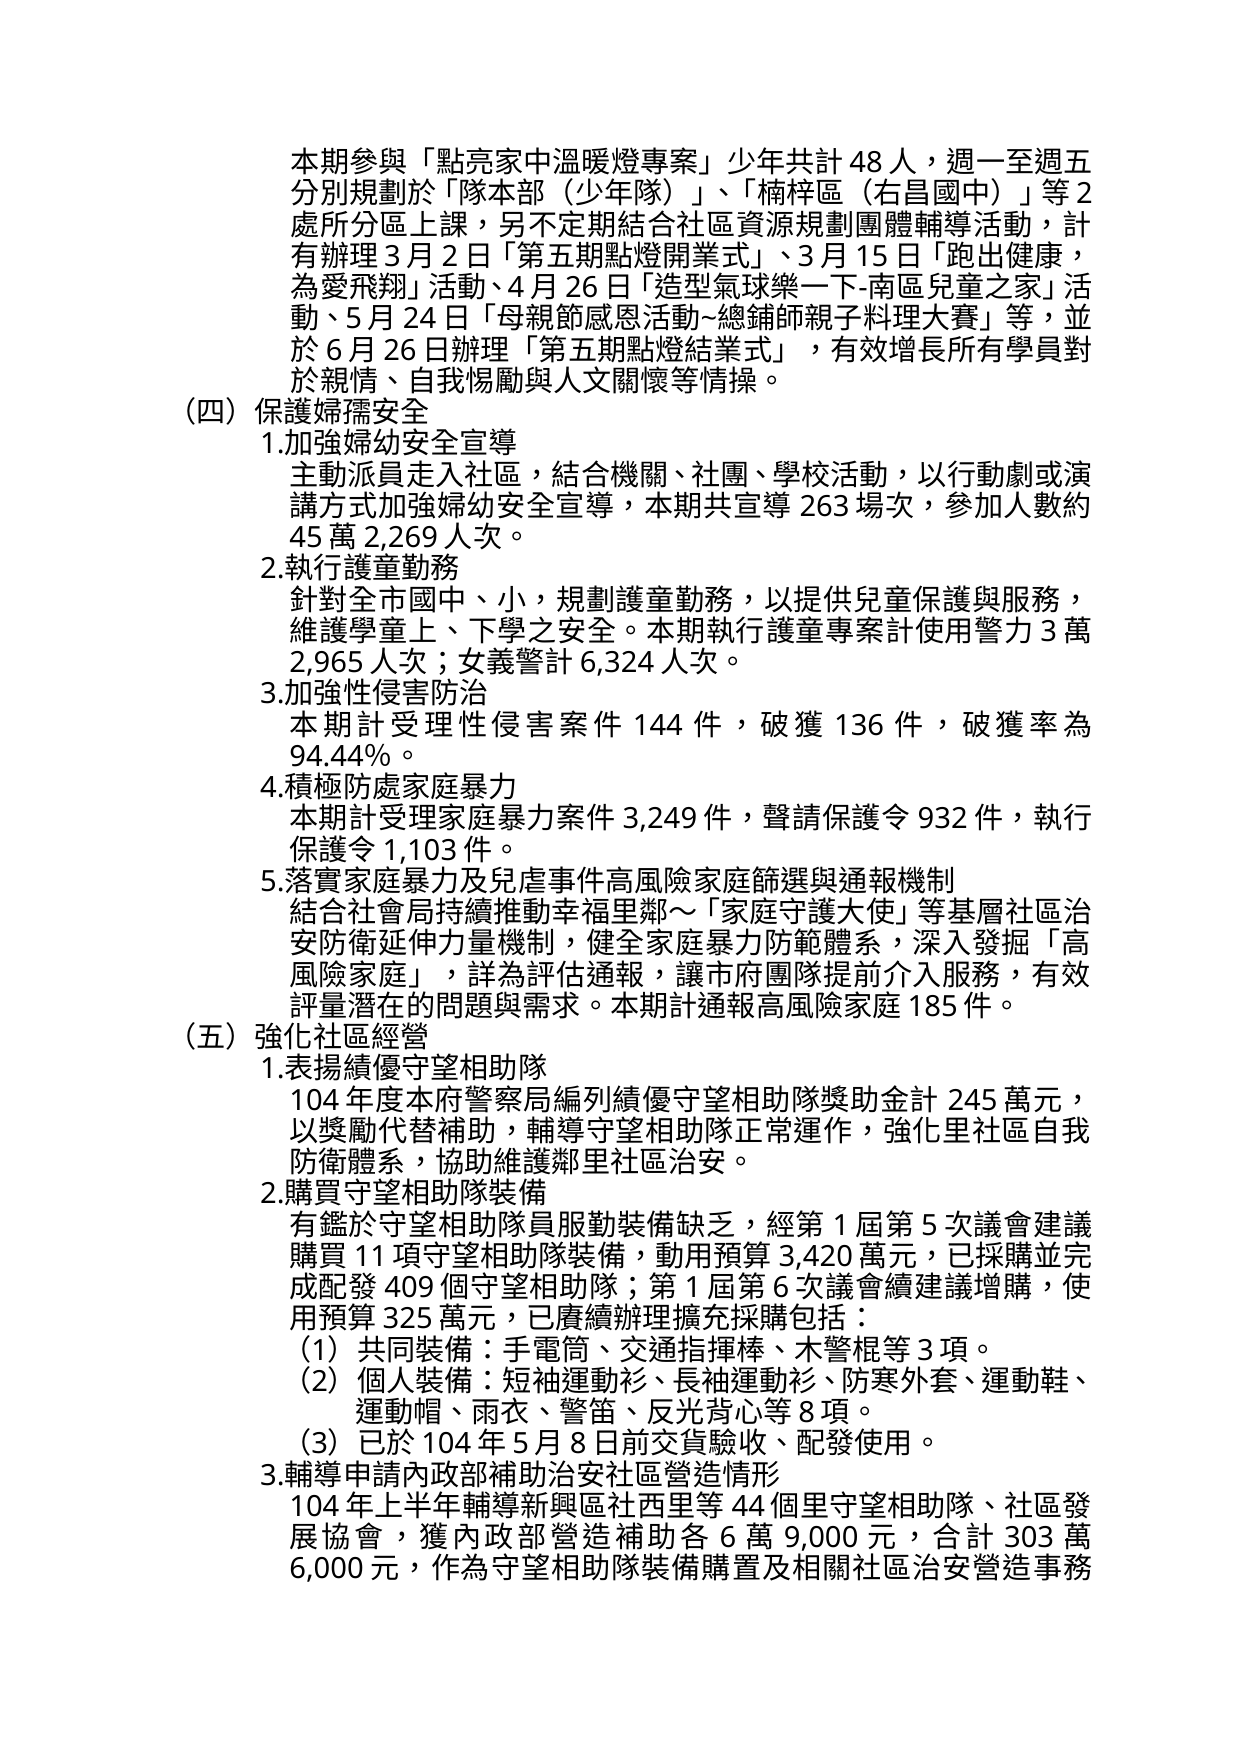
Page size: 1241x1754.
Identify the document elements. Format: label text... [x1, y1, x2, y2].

text （1）共同裝備：手電筒、交通指揮棒、木警棍等3項。 [282, 1335, 1092, 1366]
text 2.執行護童勤務 [260, 554, 1092, 585]
text 結合社會局持續推動幸福里鄰～「家庭守護大使」等基層社區治安防衛延伸力量機制，健全家庭暴力防範體系，深入發掘「高風險家庭」，詳為評估通報，讓市府團隊提前介入服務，有效評量潛在的問題與需求。本期計通報高風險家庭185件。 [289, 898, 1092, 1023]
text 有鑑於守望相助隊員服勤裝備缺乏，經第1屆第5次議會建議購買11項守望相助隊裝備，動用預算3,420萬元，已採購並完成配發409個守望相助隊；第1屆第6次議會續建議增購，使用預算325萬元，已賡續辦理擴充採購包括： [289, 1210, 1092, 1335]
text 3.輔導申請內政部補助治安社區營造情形 [260, 1460, 1092, 1491]
text 104年度本府警察局編列績優守望相助隊獎助金計245萬元，以獎勵代替補助，輔導守望相助隊正常運作，強化里社區自我防衛體系，協助維護鄰里社區治安。 [289, 1085, 1092, 1179]
text 本期參與「點亮家中溫暖燈專案」少年共計48人，週一至週五分別規劃於「隊本部（少年隊）」、「楠梓區（右昌國中）」等2處所分區上課，另不定期結合社區資源規劃團體輔導活動，計有辦理3月2日「第五期點燈開業式」、3月15日「跑出健康，為愛飛翔」活動、4月26日「造型氣球樂一下-南區兒童之家」活動、5月24日「母親節感恩活動~總鋪師親子料理大賽」等，並於6月26日辦理「第五期點燈結業式」，有效增長所有學員對於親情、自我惕勵與人文關懷等情操。 [291, 148, 1092, 398]
text （3）已於104年5月8日前交貨驗收、配發使用。 [282, 1429, 1092, 1460]
text 本期計受理家庭暴力案件3,249件，聲請保護令932件，執行保護令1,103件。 [289, 804, 1092, 866]
text 1.表揚績優守望相助隊 [260, 1054, 1092, 1085]
text 4.積極防處家庭暴力 [260, 773, 1092, 804]
text 104年上半年輔導新興區社西里等44個里守望相助隊、社區發展協會，獲內政部營造補助各6萬9,000元，合計303萬6,000元，作為守望相助隊裝備購置及相關社區治安營造事務 [289, 1491, 1092, 1585]
text 2.購買守望相助隊裝備 [260, 1179, 1092, 1210]
text 1.加強婦幼安全宣導 [260, 429, 1092, 460]
text （四）保護婦孺安全 [148, 398, 1092, 429]
text 針對全市國中、小，規劃護童勤務，以提供兒童保護與服務，維護學童上、下學之安全。本期執行護童專案計使用警力3萬2,965人次；女義警計6,324人次。 [289, 585, 1092, 679]
text 5.落實家庭暴力及兒虐事件高風險家庭篩選與通報機制 [260, 866, 1092, 898]
text 主動派員走入社區，結合機關、社團、學校活動，以行動劇或演講方式加強婦幼安全宣導，本期共宣導263場次，參加人數約45萬2,269人次。 [289, 460, 1092, 554]
text 3.加強性侵害防治 [260, 679, 1092, 710]
text （2）個人裝備：短袖運動衫、長袖運動衫、防寒外套、運動鞋、運動帽、雨衣、警笛、反光背心等8項。 [282, 1366, 1092, 1429]
text 本期計受理性侵害案件144件，破獲136件，破獲率為94.44％。 [289, 710, 1092, 773]
text （五）強化社區經營 [148, 1023, 1092, 1054]
